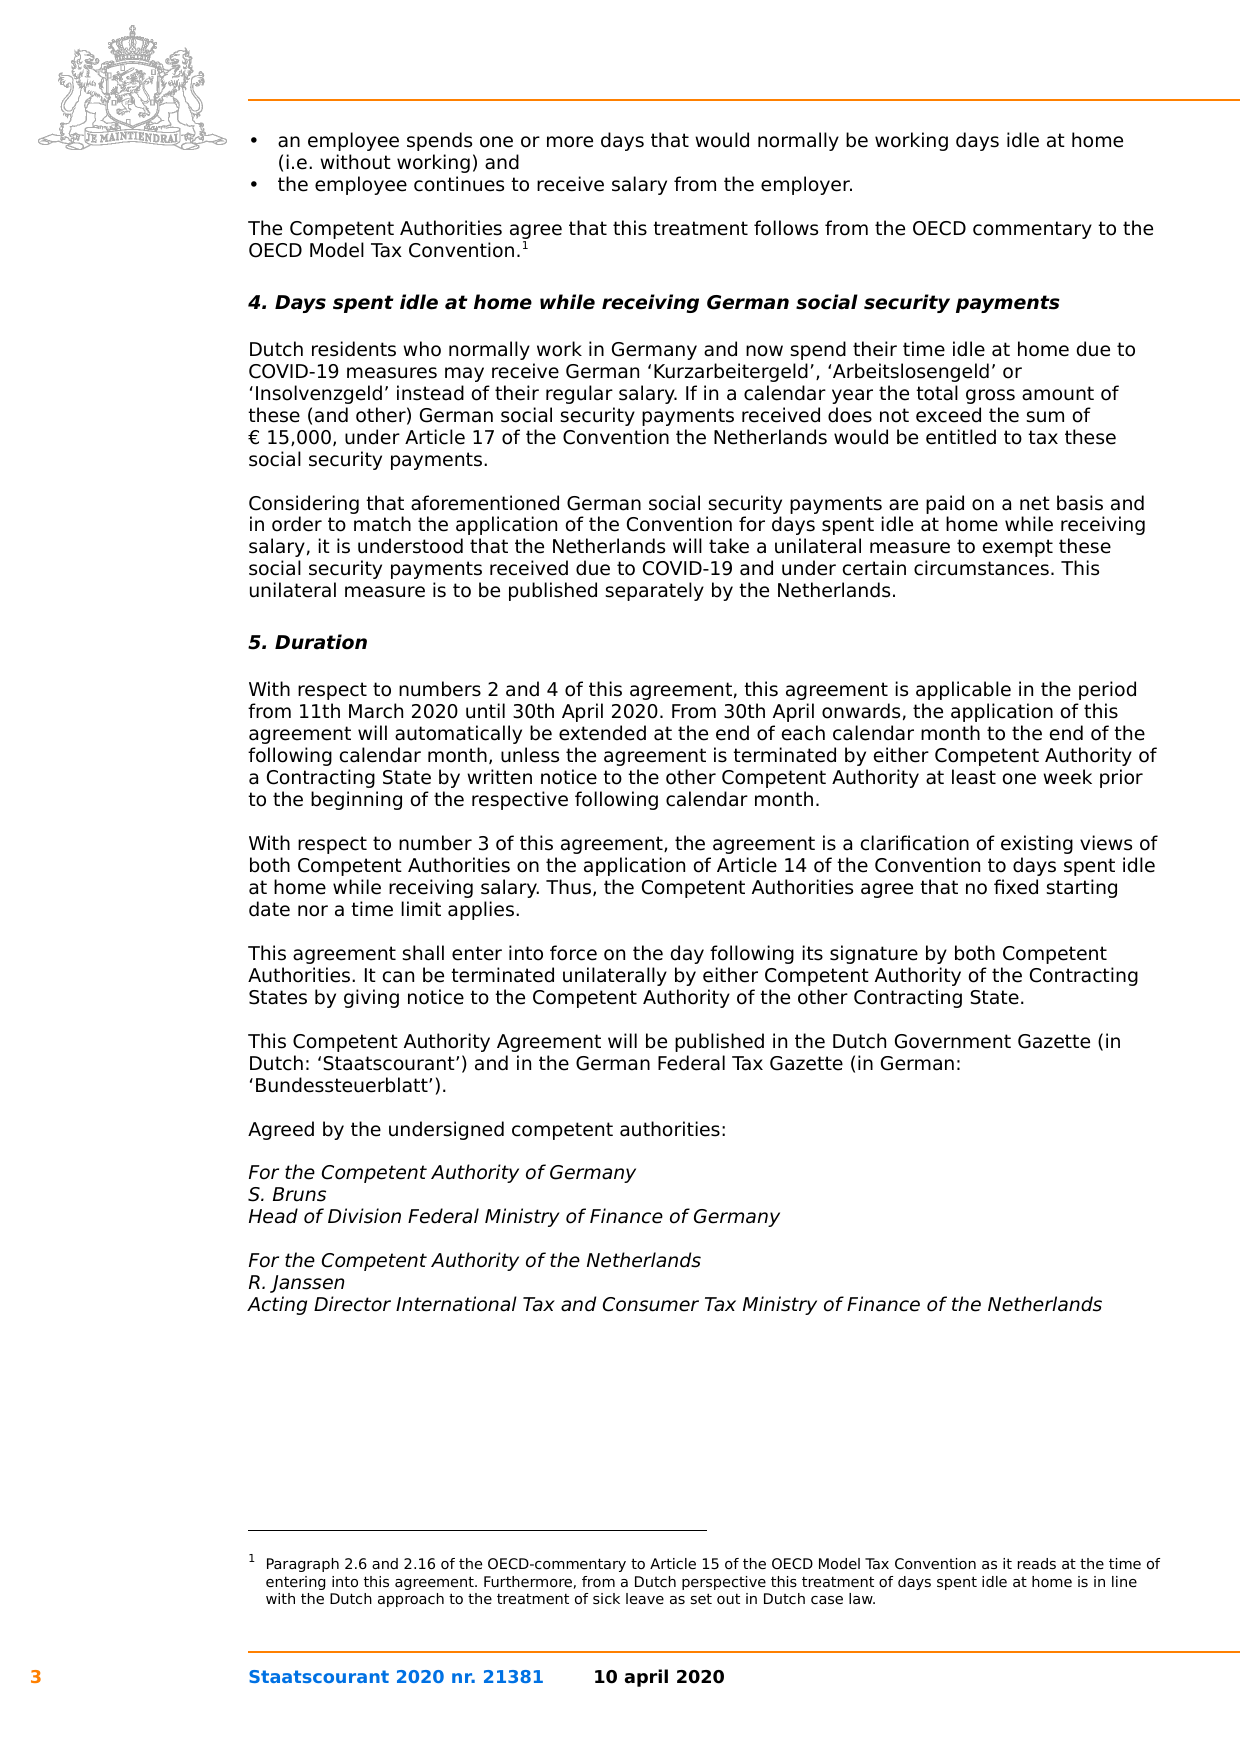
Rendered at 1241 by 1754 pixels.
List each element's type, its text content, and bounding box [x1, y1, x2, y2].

text With respect to number 3 of this agreement, the agreement is a clarification of existing views of both Competent Authorities on the application of Article 14 of the Convention to days spent idle at home while receiving salary. Thus, the Competent Authorities agree that no fixed starting date nor a time limit applies. [248, 833, 1163, 921]
text Considering that aforementioned German social security payments are paid on a net basis and in order to match the application of the Convention for days spent idle at home while receiving salary, it is understood that the Netherlands will take a unilateral measure to exempt these social security payments received due to COVID-19 and under certain circumstances. This unilateral measure is to be published separately by the Netherlands. [248, 492, 1163, 602]
text • an employee spends one or more days that would normally be working days idle at home (i.e. without working) and [248, 130, 1163, 174]
text This agreement shall enter into force on the day following its signature by both Competent Authorities. It can be terminated unilaterally by either Competent Authority of the Contracting States by giving notice to the Competent Authority of the other Contracting State. [248, 943, 1163, 1009]
text With respect to numbers 2 and 4 of this agreement, this agreement is applicable in the period from 11th March 2020 until 30th April 2020. From 30th April onwards, the application of this agreement will automatically be extended at the end of each calendar month to the end of the following calendar month, unless the agreement is terminated by either Competent Authority of a Contracting State by written notice to the other Competent Authority at least one week prior to the beginning of the respective following calendar month. [248, 679, 1163, 811]
text For the Competent Authority of the Netherlands R. Janssen Acting Director International Tax and Consumer Tax Ministry of Finance of the Netherlands [248, 1250, 1163, 1316]
text The Competent Authorities agree that this treatment follows from the OECD commentary to the OECD Model Tax Convention. [248, 218, 1163, 262]
subtitle 4. Days spent idle at home while receiving German social security payments [248, 292, 1163, 314]
text Paragraph 2.6 and 2.16 of the OECD-commentary to Article 15 of the OECD Model Tax Convention as it reads at the time of entering into this agreement. Furthermore, from a Dutch perspective this treatment of days spent idle at home is in line with the Dutch approach to the treatment of sick leave as set out in Dutch case law. [248, 1552, 1163, 1608]
text For the Competent Authority of Germany S. Bruns Head of Division Federal Ministry of Finance of Germany [248, 1162, 1163, 1228]
text Dutch residents who normally work in Germany and now spend their time idle at home due to COVID-19 measures may receive German ‘Kurzarbeitergeld’, ‘Arbeitslosengeld’ or ‘Insolvenzgeld’ instead of their regular salary. If in a calendar year the total gross amount of these (and other) German social security payments received does not exceed the sum of € 15,000, under Article 17 of the Convention the Netherlands would be entitled to tax these social security payments. [248, 339, 1163, 471]
text This Competent Authority Agreement will be published in the Dutch Government Gazette (in Dutch: ‘Staatscourant’) and in the German Federal Tax Gazette (in German: ‘Bundessteuerblatt’). [248, 1031, 1163, 1097]
text • the employee continues to receive salary from the employer. [248, 174, 1163, 196]
picture [38, 25, 227, 150]
subtitle 5. Duration [248, 632, 1163, 654]
text Agreed by the undersigned competent authorities: [248, 1118, 1163, 1140]
